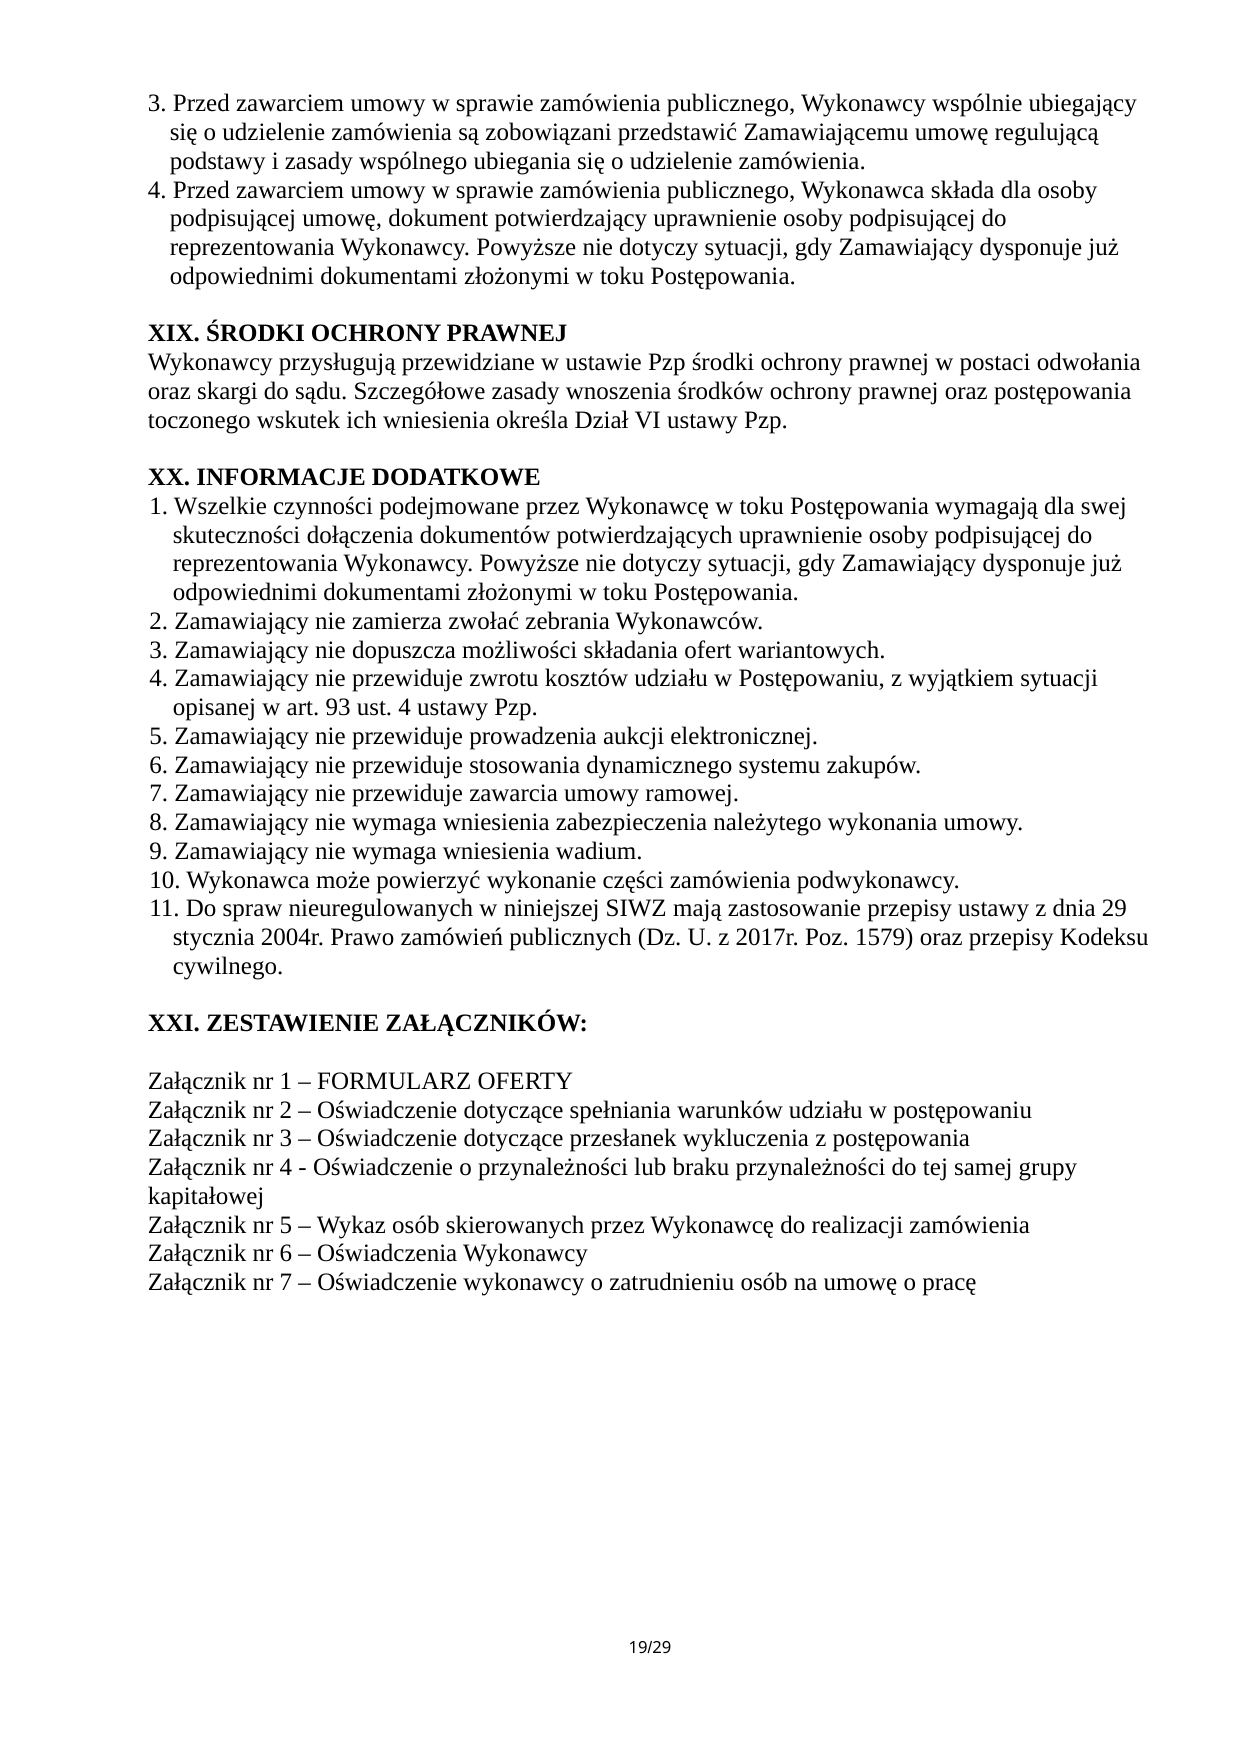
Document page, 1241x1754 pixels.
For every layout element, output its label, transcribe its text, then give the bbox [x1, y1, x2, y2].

text Załącznik nr 6 – Oświadczenia Wykonawcy [148, 1238, 1152, 1267]
text Załącznik nr 7 – Oświadczenie wykonawcy o zatrudnieniu osób na umowę o pracę [148, 1267, 1152, 1296]
text Wykonawcy przysługują przewidziane w ustawie Pzp środki ochrony prawnej w postaci odwołania oraz skargi do sądu. Szczegółowe zasady wnoszenia środków ochrony prawnej oraz postępowania toczonego wskutek ich wniesienia określa Dział VI ustawy Pzp. [148, 347, 1152, 433]
text 1. Wszelkie czynności podejmowane przez Wykonawcę w toku Postępowania wymagają dla swej skuteczności dołączenia dokumentów potwierdzających uprawnienie osoby podpisującej do reprezentowania Wykonawcy. Powyższe nie dotyczy sytuacji, gdy Zamawiający dysponuje już odpowiednimi dokumentami złożonymi w toku Postępowania. [149, 491, 1152, 606]
text Załącznik nr 5 – Wykaz osób skierowanych przez Wykonawcę do realizacji zamówienia [148, 1210, 1152, 1238]
text Załącznik nr 4 - Oświadczenie o przynależności lub braku przynależności do tej samej grupy kapitałowej [148, 1152, 1152, 1210]
text 4. Zamawiający nie przewiduje zwrotu kosztów udziału w Postępowaniu, z wyjątkiem sytuacji opisanej w art. 93 ust. 4 ustawy Pzp. [149, 663, 1152, 721]
text XXI. ZESTAWIENIE ZAŁĄCZNIKÓW: [148, 1008, 1152, 1037]
text XIX. ŚRODKI OCHRONY PRAWNEJ [148, 318, 1152, 347]
text Załącznik nr 2 – Oświadczenie dotyczące spełniania warunków udziału w postępowaniu [148, 1095, 1152, 1123]
text 2. Zamawiający nie zamierza zwołać zebrania Wykonawców. [149, 606, 1152, 635]
text 3. Przed zawarciem umowy w sprawie zamówienia publicznego, Wykonawcy wspólnie ubiegający się o udzielenie zamówienia są zobowiązani przedstawić Zamawiającemu umowę regulującą podstawy i zasady wspólnego ubiegania się o udzielenie zamówienia. [148, 88, 1152, 175]
text 5. Zamawiający nie przewiduje prowadzenia aukcji elektronicznej. [149, 721, 1152, 750]
text 11. Do spraw nieuregulowanych w niniejszej SIWZ mają zastosowanie przepisy ustawy z dnia 29 stycznia 2004r. Prawo zamówień publicznych (Dz. U. z 2017r. Poz. 1579) oraz przepisy Kodeksu cywilnego. [149, 893, 1152, 980]
text 8. Zamawiający nie wymaga wniesienia zabezpieczenia należytego wykonania umowy. [149, 807, 1152, 836]
text 3. Zamawiający nie dopuszcza możliwości składania ofert wariantowych. [149, 635, 1152, 663]
text 9. Zamawiający nie wymaga wniesienia wadium. [149, 836, 1152, 865]
text XX. INFORMACJE DODATKOWE [148, 462, 1152, 491]
text Załącznik nr 3 – Oświadczenie dotyczące przesłanek wykluczenia z postępowania [148, 1123, 1152, 1152]
text 4. Przed zawarciem umowy w sprawie zamówienia publicznego, Wykonawca składa dla osoby podpisującej umowę, dokument potwierdzający uprawnienie osoby podpisującej do reprezentowania Wykonawcy. Powyższe nie dotyczy sytuacji, gdy Zamawiający dysponuje już odpowiednimi dokumentami złożonymi w toku Postępowania. [148, 175, 1152, 290]
text 10. Wykonawca może powierzyć wykonanie części zamówienia podwykonawcy. [149, 865, 1152, 893]
text 7. Zamawiający nie przewiduje zawarcia umowy ramowej. [149, 778, 1152, 807]
text Załącznik nr 1 – FORMULARZ OFERTY [148, 1066, 1152, 1095]
text 6. Zamawiający nie przewiduje stosowania dynamicznego systemu zakupów. [149, 750, 1152, 778]
